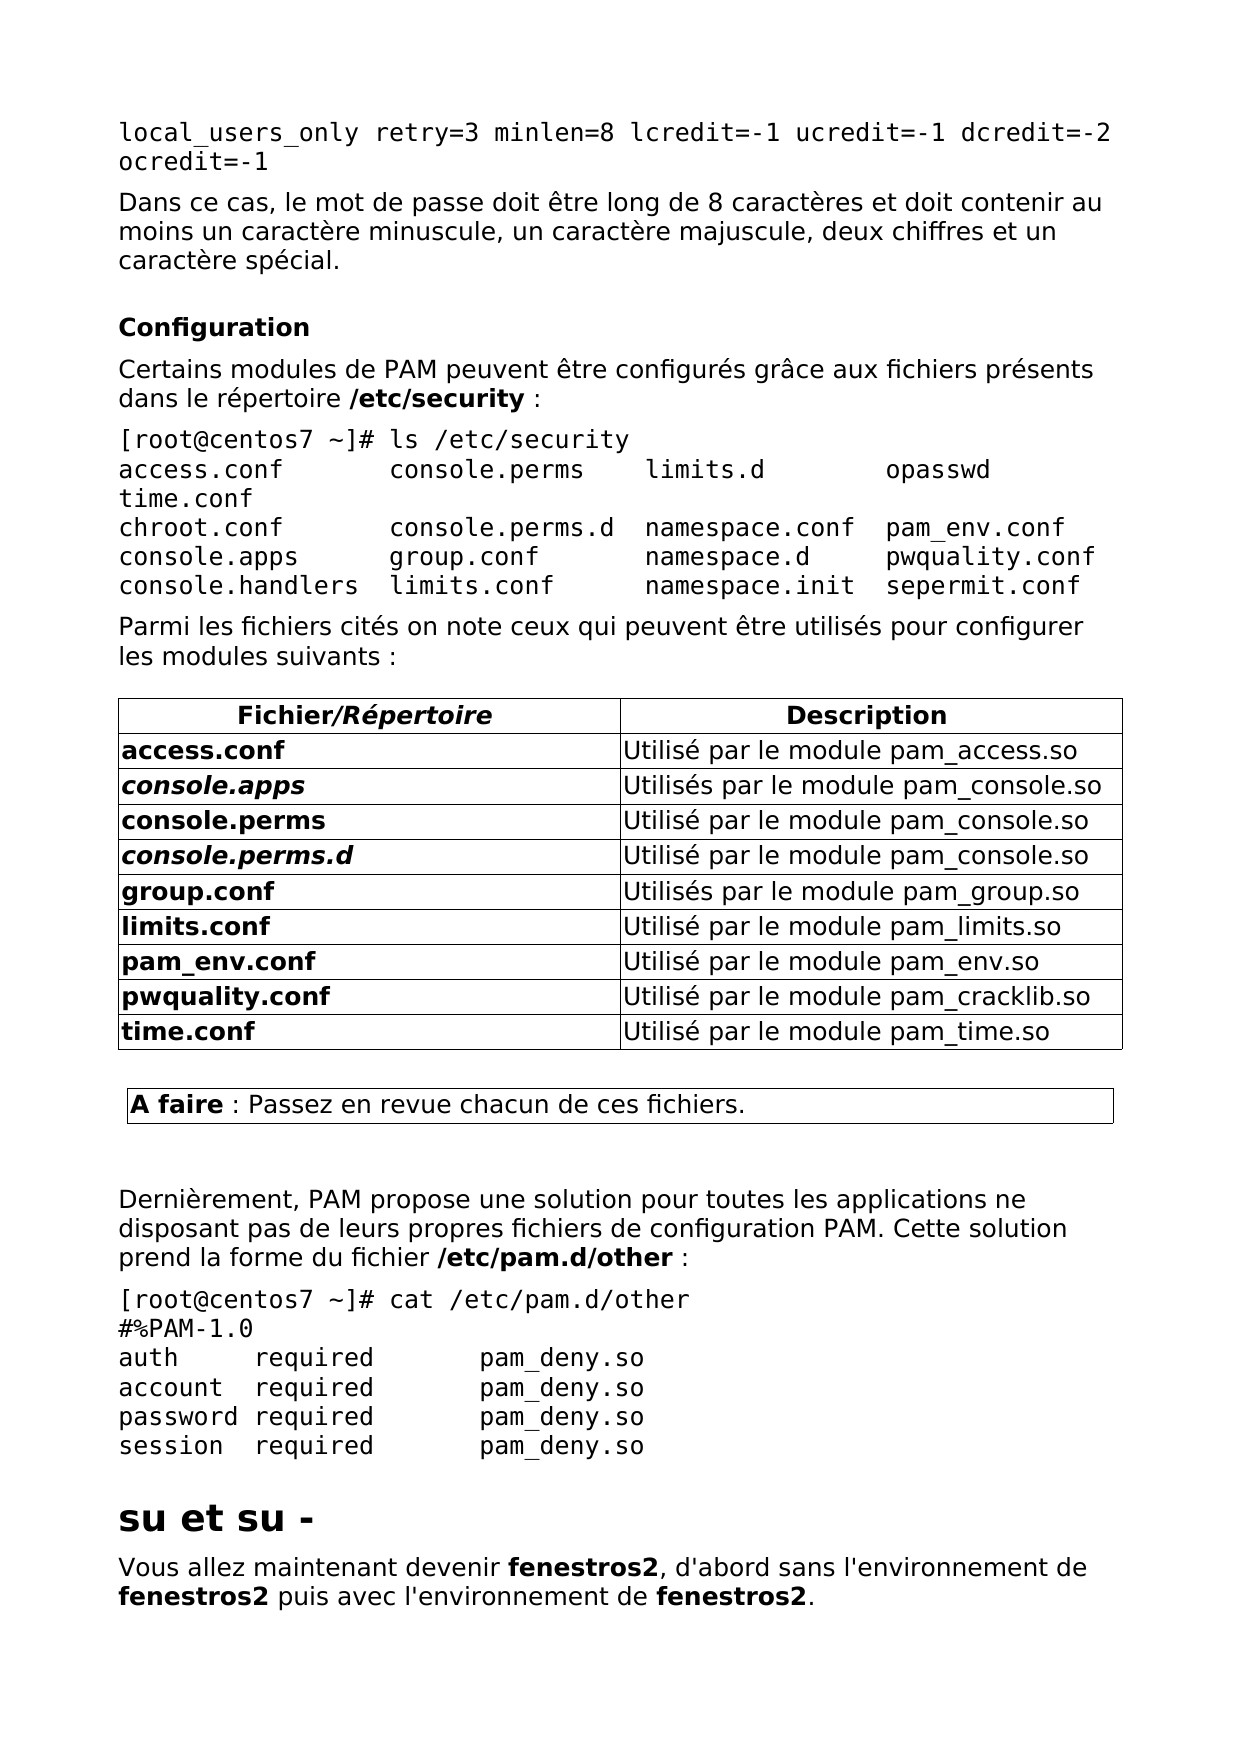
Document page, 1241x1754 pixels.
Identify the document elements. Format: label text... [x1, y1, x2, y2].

table_cell limits.conf [119, 910, 620, 944]
text Dernièrement, PAM propose une solution pour toutes les applications ne disposant pas de leurs propres fichiers de configuration PAM. Cette solution prend la forme du fichier /etc/pam.d/other : [118, 1185, 1122, 1273]
table_cell access.conf [119, 734, 620, 768]
table_header A faire : Passez en revue chacun de ces fichiers. [128, 1089, 1113, 1123]
subtitle su et su - [118, 1497, 1122, 1541]
table_cell pam_env.conf [119, 945, 620, 979]
subtitle Configuration [118, 313, 1122, 342]
table_cell Utilisé par le module pam_time.so [621, 1015, 1122, 1049]
table_cell time.conf [119, 1015, 620, 1049]
text [root@centos7 ~]# cat /etc/pam.d/other #%PAM-1.0 auth required pam_deny.so account required pam_deny.so password required pam_deny.so session required pam_deny.so [118, 1285, 1122, 1460]
table_header Fichier/Répertoire [119, 699, 620, 733]
table_cell Utilisés par le module pam_console.so [621, 769, 1122, 803]
table_header Description [621, 699, 1122, 733]
table_cell Utilisés par le module pam_group.so [621, 875, 1122, 909]
table_cell Utilisé par le module pam_limits.so [621, 910, 1122, 944]
text Certains modules de PAM peuvent être configurés grâce aux fichiers présents dans le répertoire /etc/security : [118, 355, 1122, 413]
table_cell console.apps [119, 769, 620, 803]
table_cell Utilisé par le module pam_console.so [621, 805, 1122, 838]
text [root@centos7 ~]# ls /etc/security access.conf console.perms limits.d opasswd time.conf chroot.conf console.perms.d namespace.conf pam_env.conf console.apps group.conf namespace.d pwquality.conf console.handlers limits.conf namespace.init sepermit.conf [118, 426, 1122, 601]
table_cell console.perms [119, 805, 620, 838]
table_cell Utilisé par le module pam_console.so [621, 840, 1122, 874]
text Vous allez maintenant devenir fenestros2, d'abord sans l'environnement de fenestros2 puis avec l'environnement de fenestros2. [118, 1553, 1122, 1612]
text local_users_only retry=3 minlen=8 lcredit=-1 ucredit=-1 dcredit=-2 ocredit=-1 [118, 118, 1122, 176]
table_cell pwquality.conf [119, 980, 620, 1014]
table_cell console.perms.d [119, 840, 620, 874]
table_cell Utilisé par le module pam_access.so [621, 734, 1122, 768]
text Parmi les fichiers cités on note ceux qui peuvent être utilisés pour configurer les modules suivants : [118, 612, 1122, 671]
table_cell group.conf [119, 875, 620, 909]
text Dans ce cas, le mot de passe doit être long de 8 caractères et doit contenir au moins un caractère minuscule, un caractère majuscule, deux chiffres et un caractère spécial. [118, 188, 1122, 276]
table_cell Utilisé par le module pam_env.so [621, 945, 1122, 979]
table_cell Utilisé par le module pam_cracklib.so [621, 980, 1122, 1014]
